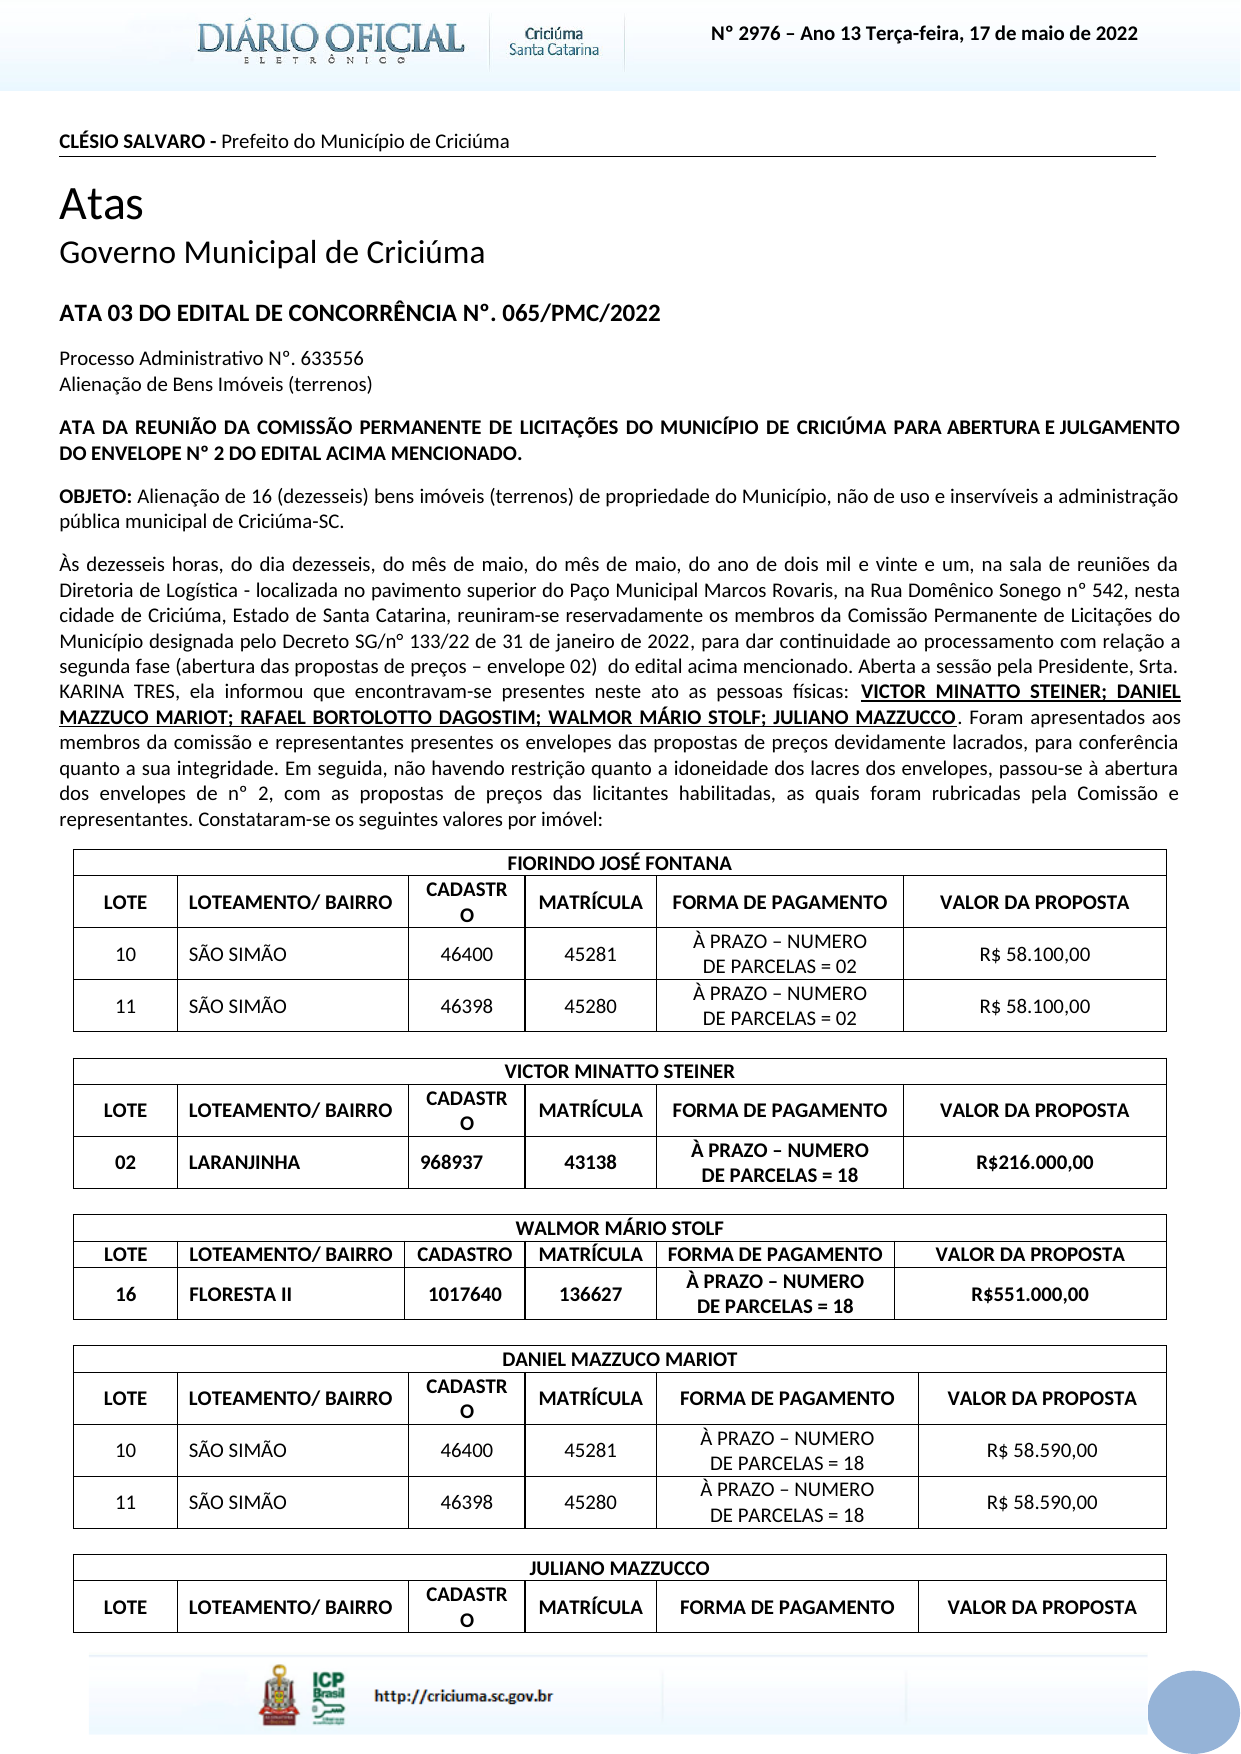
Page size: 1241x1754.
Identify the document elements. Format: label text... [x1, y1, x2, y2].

table_cell 45281 [526, 1425, 656, 1476]
table_cell SÃO SIMÃO [178, 1425, 408, 1476]
table_cell 1017640 [405, 1268, 524, 1319]
table_cell R$ 58.100,00 [904, 980, 1166, 1031]
table_cell LOTEAMENTO/ BAIRRO [178, 1373, 408, 1424]
table_cell LOTE [74, 876, 177, 927]
table_cell R$ 58.590,00 [919, 1477, 1166, 1527]
table_cell MATRÍCULA [526, 1373, 656, 1424]
table_cell SÃO SIMÃO [178, 980, 408, 1031]
table_cell À PRAZO – NUMERO DE PARCELAS = 18 [657, 1477, 918, 1527]
table_header JULIANO MAZZUCCO [74, 1555, 1166, 1580]
table_cell 11 [74, 1477, 177, 1527]
table_cell VALOR DA PROPOSTA [904, 876, 1166, 927]
table_cell MATRÍCULA [526, 1085, 656, 1136]
table_cell VALOR DA PROPOSTA [904, 1085, 1166, 1136]
table_cell 46398 [409, 980, 524, 1031]
text ATA 03 DO EDITAL DE CONCORRÊNCIA Nº. 065/PMC/2022 [59, 297, 1184, 328]
table_cell R$ 58.590,00 [919, 1425, 1166, 1476]
table_cell À PRAZO – NUMERO DE PARCELAS = 02 [657, 928, 903, 979]
table_cell FORMA DE PAGAMENTO [657, 1581, 918, 1632]
text Governo Municipal de Criciúma [59, 231, 1156, 272]
table_cell SÃO SIMÃO [178, 928, 408, 979]
table_cell 45281 [526, 928, 656, 979]
table_cell 46398 [409, 1477, 524, 1527]
table_cell À PRAZO – NUMERO DE PARCELAS = 18 [657, 1137, 903, 1188]
table_cell 136627 [526, 1268, 656, 1319]
table_cell 46400 [409, 1425, 524, 1476]
table_cell 45280 [526, 1477, 656, 1527]
table_cell LOTEAMENTO/ BAIRRO [178, 876, 408, 927]
table_cell CADASTRO [405, 1242, 524, 1267]
table_cell VALOR DA PROPOSTA [895, 1242, 1166, 1267]
table_cell FORMA DE PAGAMENTO [657, 1085, 903, 1136]
table_cell VALOR DA PROPOSTA [919, 1581, 1166, 1632]
table_cell LOTE [74, 1581, 177, 1632]
table_cell MATRÍCULA [526, 1581, 656, 1632]
table_cell MATRÍCULA [526, 1242, 656, 1267]
table_cell 11 [74, 980, 177, 1031]
table_cell À PRAZO – NUMERO DE PARCELAS = 02 [657, 980, 903, 1031]
text Atas [59, 173, 1156, 231]
table_header VICTOR MINATTO STEINER [74, 1059, 1166, 1084]
text OBJETO: Alienação de 16 (dezesseis) bens imóveis (terrenos) de propriedade do Município, não de uso e inservíveis a administração pública municipal de Criciúma-SC. [59, 483, 1181, 534]
text ATA DA REUNIÃO DA COMISSÃO PERMANENTE DE LICITAÇÕES DO MUNICÍPIO DE CRICIÚMA PARA ABERTURA E JULGAMENTO DO ENVELOPE Nº 2 DO EDITAL ACIMA MENCIONADO. [59, 414, 1181, 465]
table_cell FLORESTA II [178, 1268, 404, 1319]
table_cell CADASTRO [409, 1373, 524, 1424]
text Às dezesseis horas, do dia dezesseis, do mês de maio, do mês de maio, do ano de dois mil e vinte e um, na sala de reuniões da Diretoria de Logística - localizada no pavimento superior do Paço Municipal Marcos Rovaris, na Rua Domênico Sonego nº 542, nesta cidade de Criciúma, Estado de Santa Catarina, reuniram-se reservadamente os membros da Comissão Permanente de Licitações do Município designada pelo Decreto SG/n° 133/22 de 31 de janeiro de 2022, para dar continuidade ao processamento com relação a segunda fase (abertura das propostas de preços – envelope 02) do edital acima mencionado. Aberta a sessão pela Presidente, Srta. KARINA TRES, ela informou que encontravam-se presentes neste ato as pessoas físicas: VICTOR MINATTO STEINER; DANIEL MAZZUCO MARIOT; RAFAEL BORTOLOTTO DAGOSTIM; WALMOR MÁRIO STOLF; JULIANO MAZZUCCO. Foram apresentados aos membros da comissão e representantes presentes os envelopes das propostas de preços devidamente lacrados, para conferência quanto a sua integridade. Em seguida, não havendo restrição quanto a idoneidade dos lacres dos envelopes, passou-se à abertura dos envelopes de nº 2, com as propostas de preços das licitantes habilitadas, as quais foram rubricadas pela Comissão e representantes. Constataram-se os seguintes valores por imóvel: [59, 552, 1181, 831]
text Alienação de Bens Imóveis (terrenos) [59, 371, 1184, 396]
table_cell R$ 58.100,00 [904, 928, 1166, 979]
table_cell R$551.000,00 [895, 1268, 1166, 1319]
table_cell 10 [74, 1425, 177, 1476]
table_cell À PRAZO – NUMERO DE PARCELAS = 18 [657, 1268, 894, 1319]
table_cell FORMA DE PAGAMENTO [657, 876, 903, 927]
table_header DANIEL MAZZUCO MARIOT [74, 1346, 1166, 1372]
table_cell MATRÍCULA [526, 876, 656, 927]
text Processo Administrativo Nº. 633556 [59, 346, 1184, 371]
table_cell 43138 [526, 1137, 656, 1188]
table_cell LARANJINHA [178, 1137, 408, 1188]
table_cell LOTEAMENTO/ BAIRRO [178, 1085, 408, 1136]
table_cell 45280 [526, 980, 656, 1031]
text CLÉSIO SALVARO - Prefeito do Município de Criciúma [59, 129, 1156, 156]
table_cell VALOR DA PROPOSTA [919, 1373, 1166, 1424]
table_cell 02 [74, 1137, 177, 1188]
table_cell R$216.000,00 [904, 1137, 1166, 1188]
table_cell FORMA DE PAGAMENTO [657, 1242, 894, 1267]
table_cell LOTEAMENTO/ BAIRRO [178, 1581, 408, 1632]
table_cell FORMA DE PAGAMENTO [657, 1373, 918, 1424]
table_cell LOTEAMENTO/ BAIRRO [178, 1242, 404, 1267]
table_cell LOTE [74, 1085, 177, 1136]
table_cell SÃO SIMÃO [178, 1477, 408, 1527]
table_cell 968937 [409, 1137, 524, 1188]
table_cell CADASTRO [409, 1581, 524, 1632]
table_cell 16 [74, 1268, 177, 1319]
table_cell 46400 [409, 928, 524, 979]
table_cell À PRAZO – NUMERO DE PARCELAS = 18 [657, 1425, 918, 1476]
table_cell 10 [74, 928, 177, 979]
table_cell LOTE [74, 1373, 177, 1424]
table_header WALMOR MÁRIO STOLF [74, 1215, 1166, 1241]
table_header FIORINDO JOSÉ FONTANA [74, 850, 1166, 875]
table_cell LOTE [74, 1242, 177, 1267]
table_cell CADASTRO [409, 876, 524, 927]
table_cell CADASTRO [409, 1085, 524, 1136]
